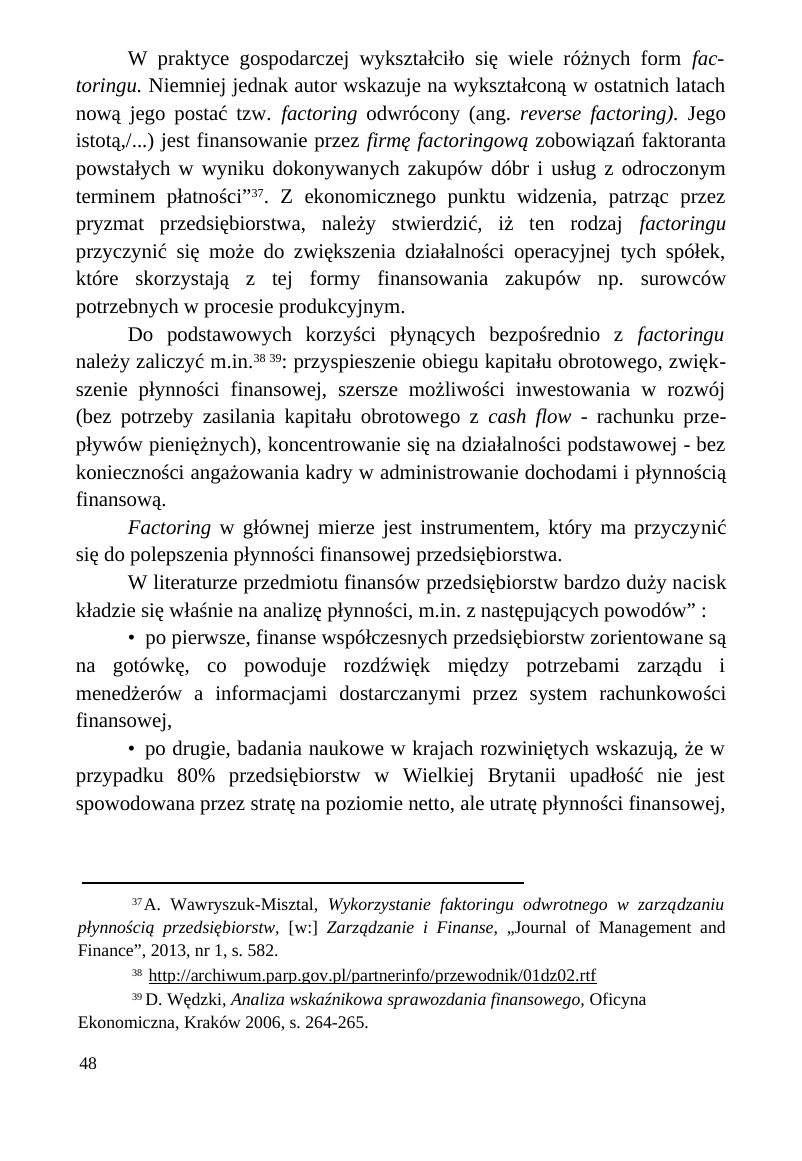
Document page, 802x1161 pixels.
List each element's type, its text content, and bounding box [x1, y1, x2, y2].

text 39 D. Wędzki, Analiza wskaźnikowa sprawozdania finansowego, Oficyna Ekonomiczna, Kraków 2006, s. 264-265. [78, 989, 726, 1033]
list po drugie, badania naukowe w krajach rozwiniętych wskazują, że w przypadku 80% przedsiębiorstw w Wielkiej Brytanii upadłość nie jest spowodowana przez stratę na poziomie netto, ale utratę płynności finan­sowej, [76, 736, 726, 815]
list po pierwsze, finanse współczesnych przedsiębiorstw zorientowa­ne są na gotówkę, co powoduje rozdźwięk między potrzebami zarządu i menedżerów a informacjami dostarczanymi przez system rachunkowo­ści finansowej, [76, 625, 726, 732]
text 38 http://archiwum.parp.gov.pl/partnerinfo/przewodnik/01dz02.rtf [132, 965, 726, 984]
text Do podstawowych korzyści płynących bezpośrednio z factoringu należy zaliczyć m.in.38 39: przyspieszenie obiegu kapitału obrotowego, zwięk­szenie płynności finansowej, szersze możliwości inwestowania w rozwój (bez potrzeby zasilania kapitału obrotowego z cash flow - rachunku prze­pływów pieniężnych), koncentrowanie się na działalności podstawowej - bez konieczności angażowania kadry w administrowanie dochodami i płyn­nością finansową. [76, 322, 726, 511]
text W literaturze przedmiotu finansów przedsiębiorstw bardzo duży na­cisk kładzie się właśnie na analizę płynności, m.in. z następujących po­wodów” : [76, 570, 726, 622]
text Factoring w głównej mierze jest instrumentem, który ma przyczy­nić się do polepszenia płynności finansowej przedsiębiorstwa. [76, 515, 726, 566]
text 37 A. Wawryszuk-Misztal, Wykorzystanie faktoringu odwrotnego w zarzą­dzaniu płynnością przedsiębiorstw, [w:] Zarządzanie i Finanse, „Journal of Ma­nagement and Finance”, 2013, nr 1, s. 582. [78, 893, 726, 960]
text W praktyce gospodarczej wykształciło się wiele różnych form fac- toringu. Niemniej jednak autor wskazuje na wykształconą w ostatnich latach nową jego postać tzw. factoring odwrócony (ang. reverse facto­ring). Jego istotą,/...) jest finansowanie przez firmę factoringową zobo­wiązań faktoranta powstałych w wyniku dokonywanych zakupów dóbr i usług z odroczonym terminem płatności”37. Z ekonomicznego punktu widzenia, patrząc przez pryzmat przedsiębiorstwa, należy stwierdzić, iż ten rodzaj factoringu przyczynić się może do zwiększenia działalności operacyjnej tych spółek, które skorzystają z tej formy finansowania zaku­pów np. surowców potrzebnych w procesie produkcyjnym. [76, 46, 726, 318]
text 48 [79, 1052, 104, 1073]
